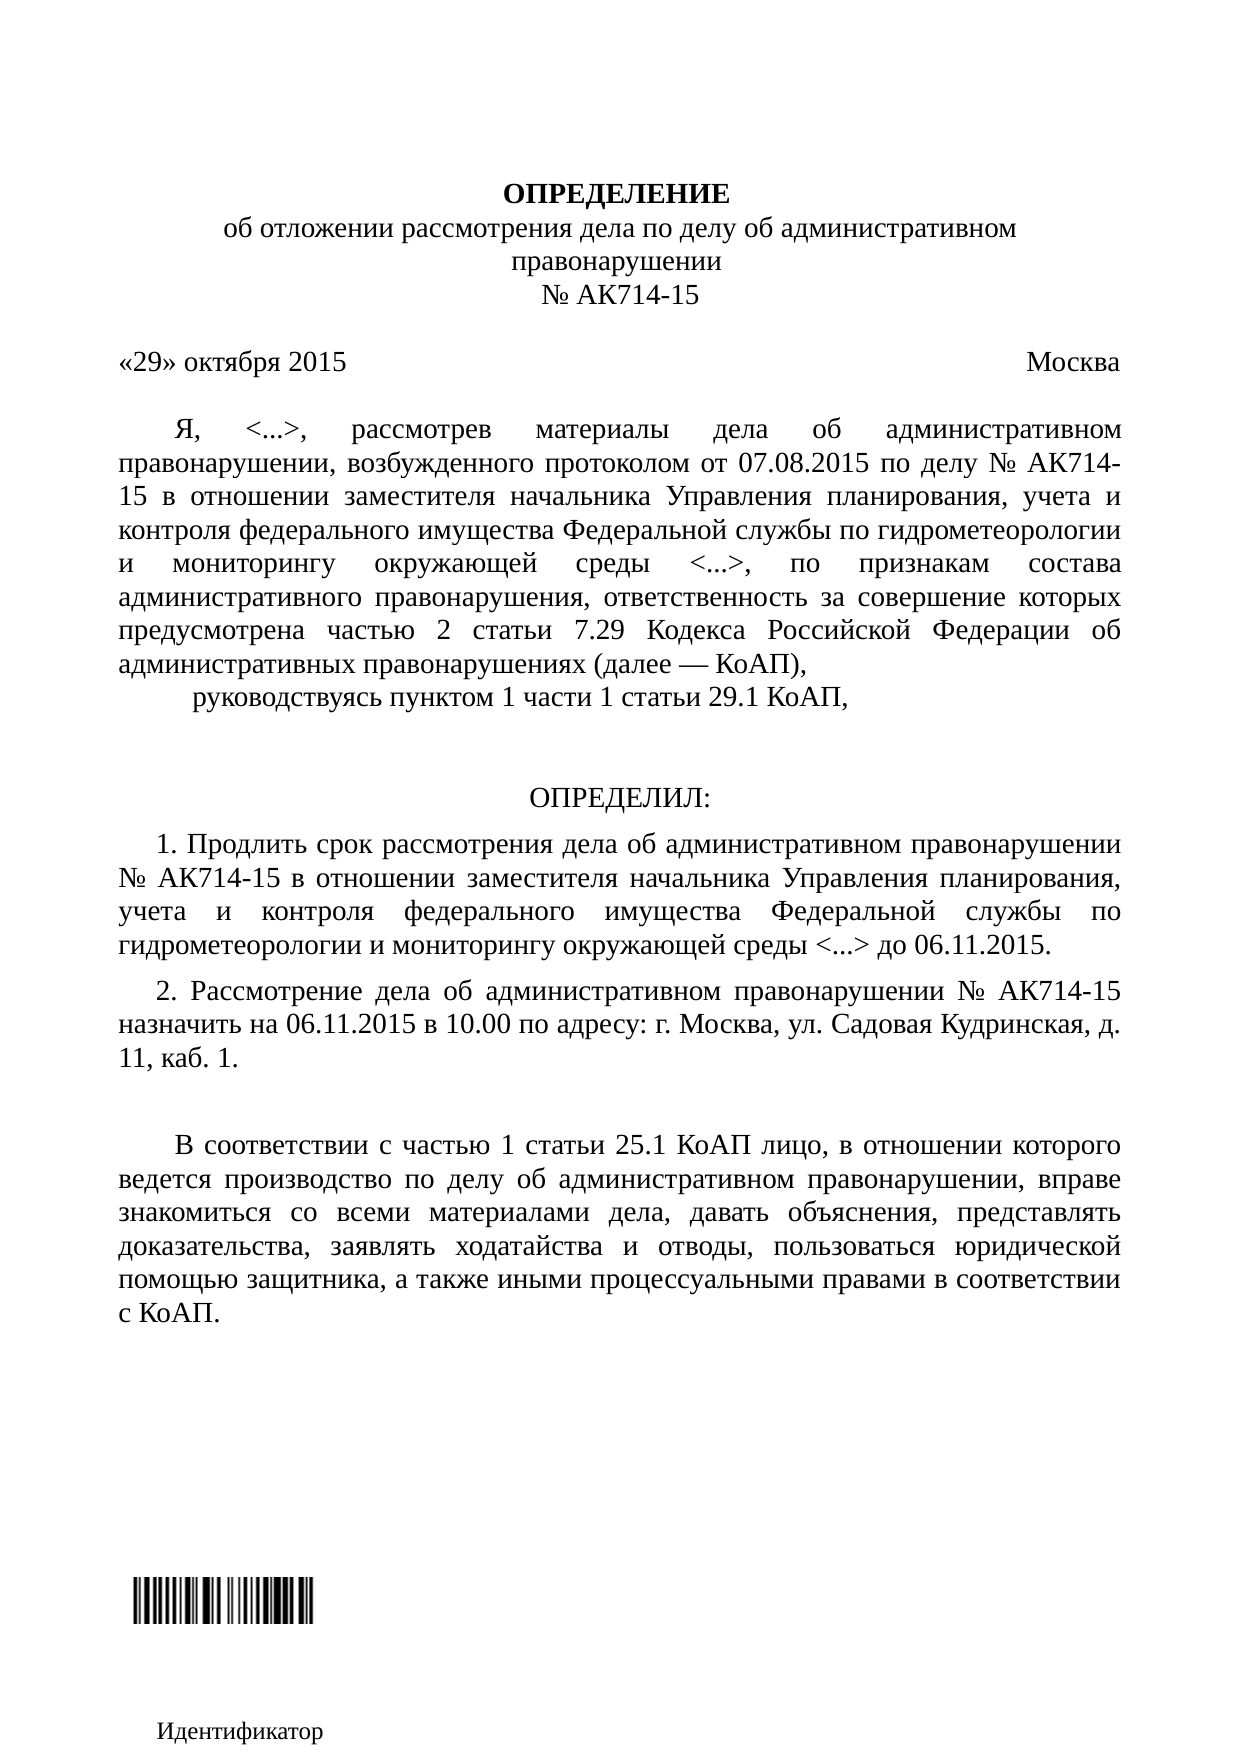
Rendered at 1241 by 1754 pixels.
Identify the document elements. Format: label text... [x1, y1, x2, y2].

text № АК714-15 [118, 277, 1122, 311]
text «29» октября 2015 Москва [118, 344, 1122, 378]
picture [118, 1577, 331, 1624]
text Я, <...>, рассмотрев материалы дела об административном правонарушении, возбужденного протоколом от 07.08.2015 по делу № АК714-15 в отношении заместителя начальника Управления планирования, учета и контроля федерального имущества Федеральной службы по гидрометеорологии и мониторингу окружающей среды <...>, по признакам состава административного правонарушения, ответственность за совершение которых предусмотрена частью 2 статьи 7.29 Кодекса Российской Федерации об административных правонарушениях (далее — КоАП), [118, 411, 1122, 679]
text ОПРЕДЕЛИЛ: [118, 780, 1122, 814]
text 1. Продлить срок рассмотрения дела об административном правонарушении № АК714-15 в отношении заместителя начальника Управления планирования, учета и контроля федерального имущества Федеральной службы по гидрометеорологии и мониторингу окружающей среды <...> до 06.11.2015. [118, 826, 1122, 960]
text 2. Рассмотрение дела об административном правонарушении № АК714-15 назначить на 06.11.2015 в 10.00 по адресу: г. Москва, ул. Садовая Кудринская, д. 11, каб. 1. [118, 973, 1122, 1073]
text руководствуясь пунктом 1 части 1 статьи 29.1 КоАП, [118, 679, 1122, 713]
text В соответствии с частью 1 статьи 25.1 КоАП лицо, в отношении которого ведется производство по делу об административном правонарушении, вправе знакомиться со всеми материалами дела, давать объяснения, представлять доказательства, заявлять ходатайства и отводы, пользоваться юридической помощью защитника, а также иными процессуальными правами в соответствии с КоАП. [118, 1127, 1122, 1328]
text ОПРЕДЕЛЕНИЕ [118, 176, 1122, 210]
text об отложении рассмотрения дела по делу об административном правонарушении [118, 210, 1122, 277]
